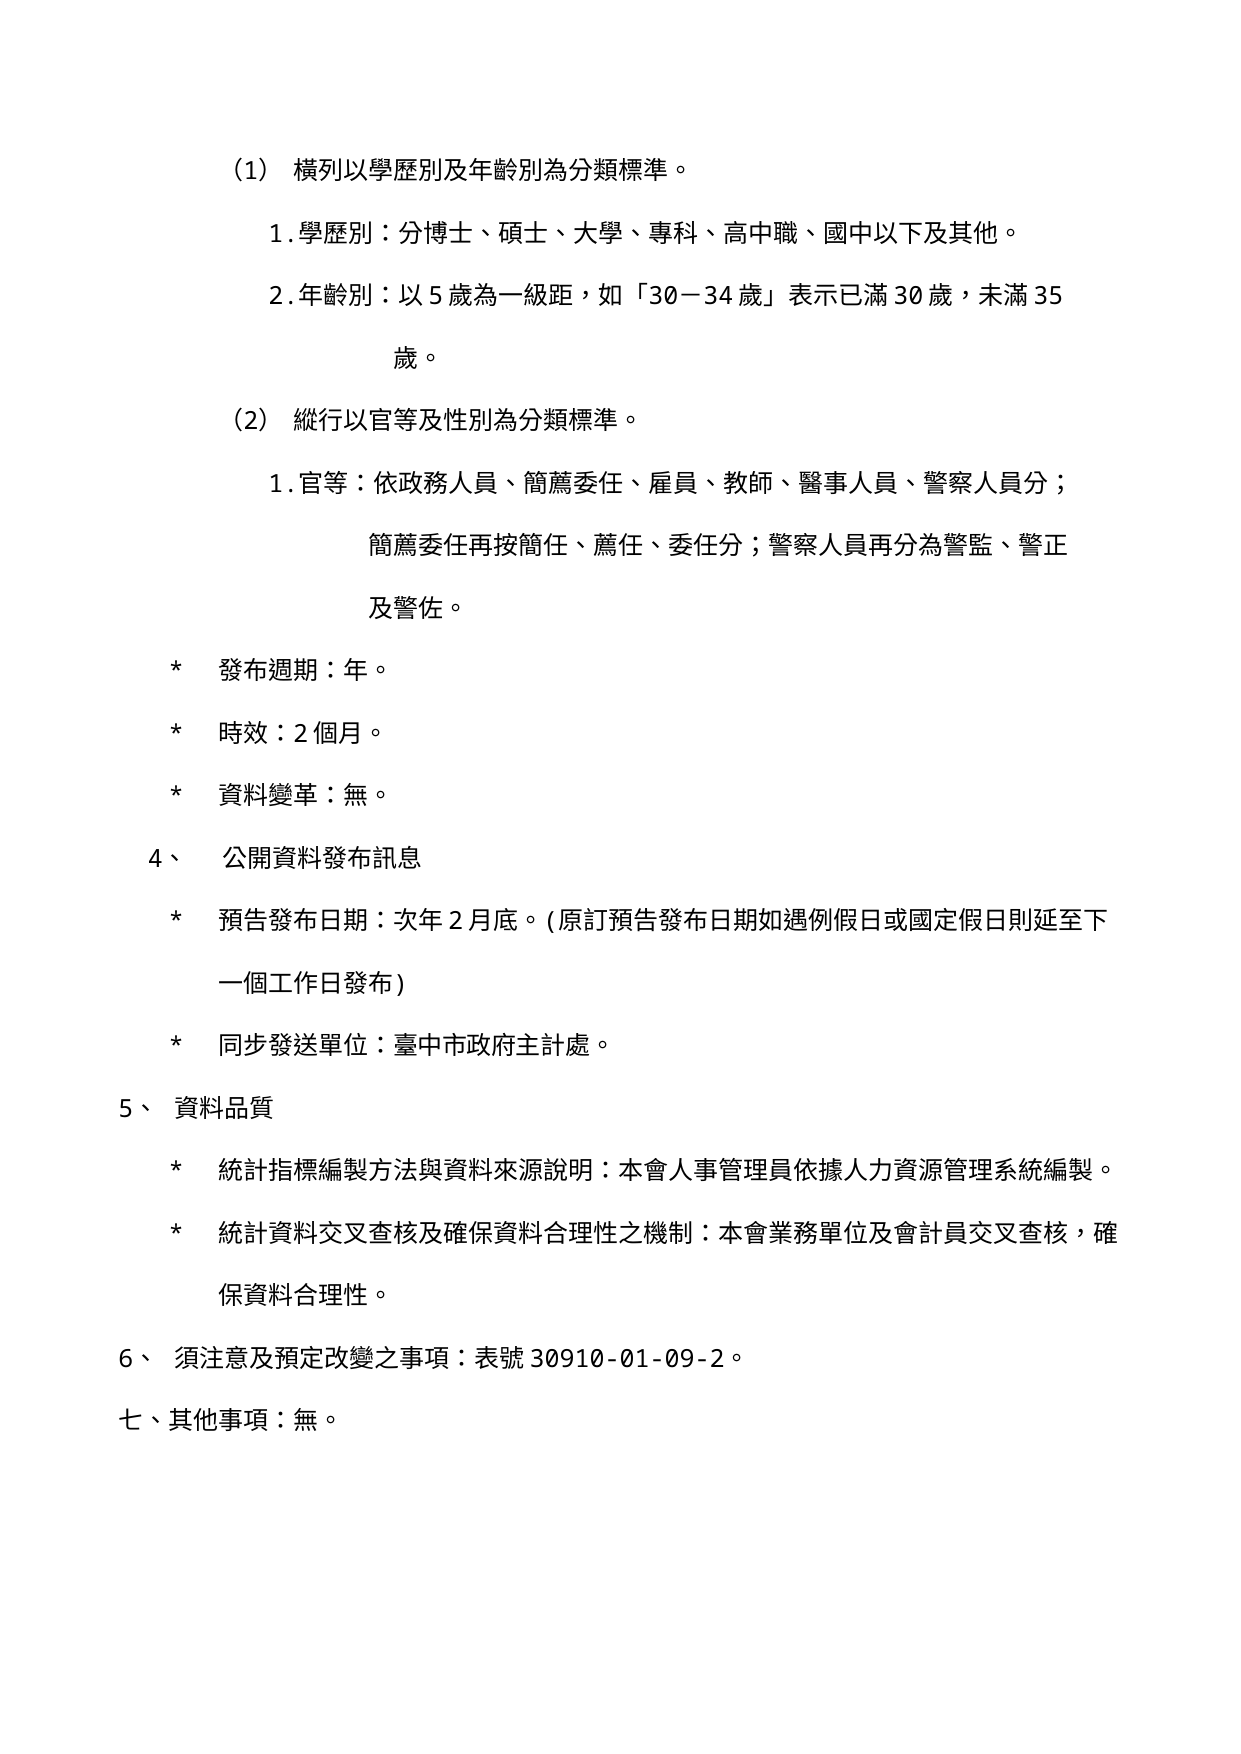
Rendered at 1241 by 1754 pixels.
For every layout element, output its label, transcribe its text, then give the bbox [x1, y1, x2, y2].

list 橫列以學歷別及年齡別為分類標準。 [218, 127, 1122, 189]
list 統計指標編製方法與資料來源說明：本會人事管理員依據人力資源管理系統編製。 [168, 1127, 1122, 1189]
list 資料品質 [118, 1064, 1122, 1127]
list 發布週期：年。 [168, 627, 1122, 689]
text 歲。 [256, 314, 1122, 377]
list 須注意及預定改變之事項：表號30910-01-09-2。 [118, 1314, 1122, 1377]
list 資料變革：無。 [168, 752, 1122, 814]
list 同步發送單位：臺中市政府主計處。 [168, 1002, 1122, 1064]
list 預告發布日期：次年2月底。(原訂預告發布日期如遇例假日或國定假日則延至下一個工作日發布) [168, 877, 1122, 1002]
list 縱行以官等及性別為分類標準。 [218, 377, 1122, 439]
text 七、其他事項：無。 [118, 1377, 1122, 1439]
text 1.學歷別：分博士、碩士、大學、專科、高中職、國中以下及其他。 [256, 189, 1122, 252]
text 簡薦委任再按簡任、薦任、委任分；警察人員再分為警監、警正 [218, 502, 1122, 564]
text 2.年齡別：以5歲為一級距，如「30－34歲」表示已滿30歲，未滿35 [256, 252, 1122, 314]
text 及警佐。 [218, 564, 1122, 627]
list 公開資料發布訊息 [148, 814, 1122, 877]
list 統計資料交叉查核及確保資料合理性之機制：本會業務單位及會計員交叉查核，確保資料合理性。 [168, 1189, 1122, 1314]
list 時效：2個月。 [168, 689, 1122, 752]
text 1.官等：依政務人員、簡薦委任、雇員、教師、醫事人員、警察人員分； [218, 439, 1122, 502]
